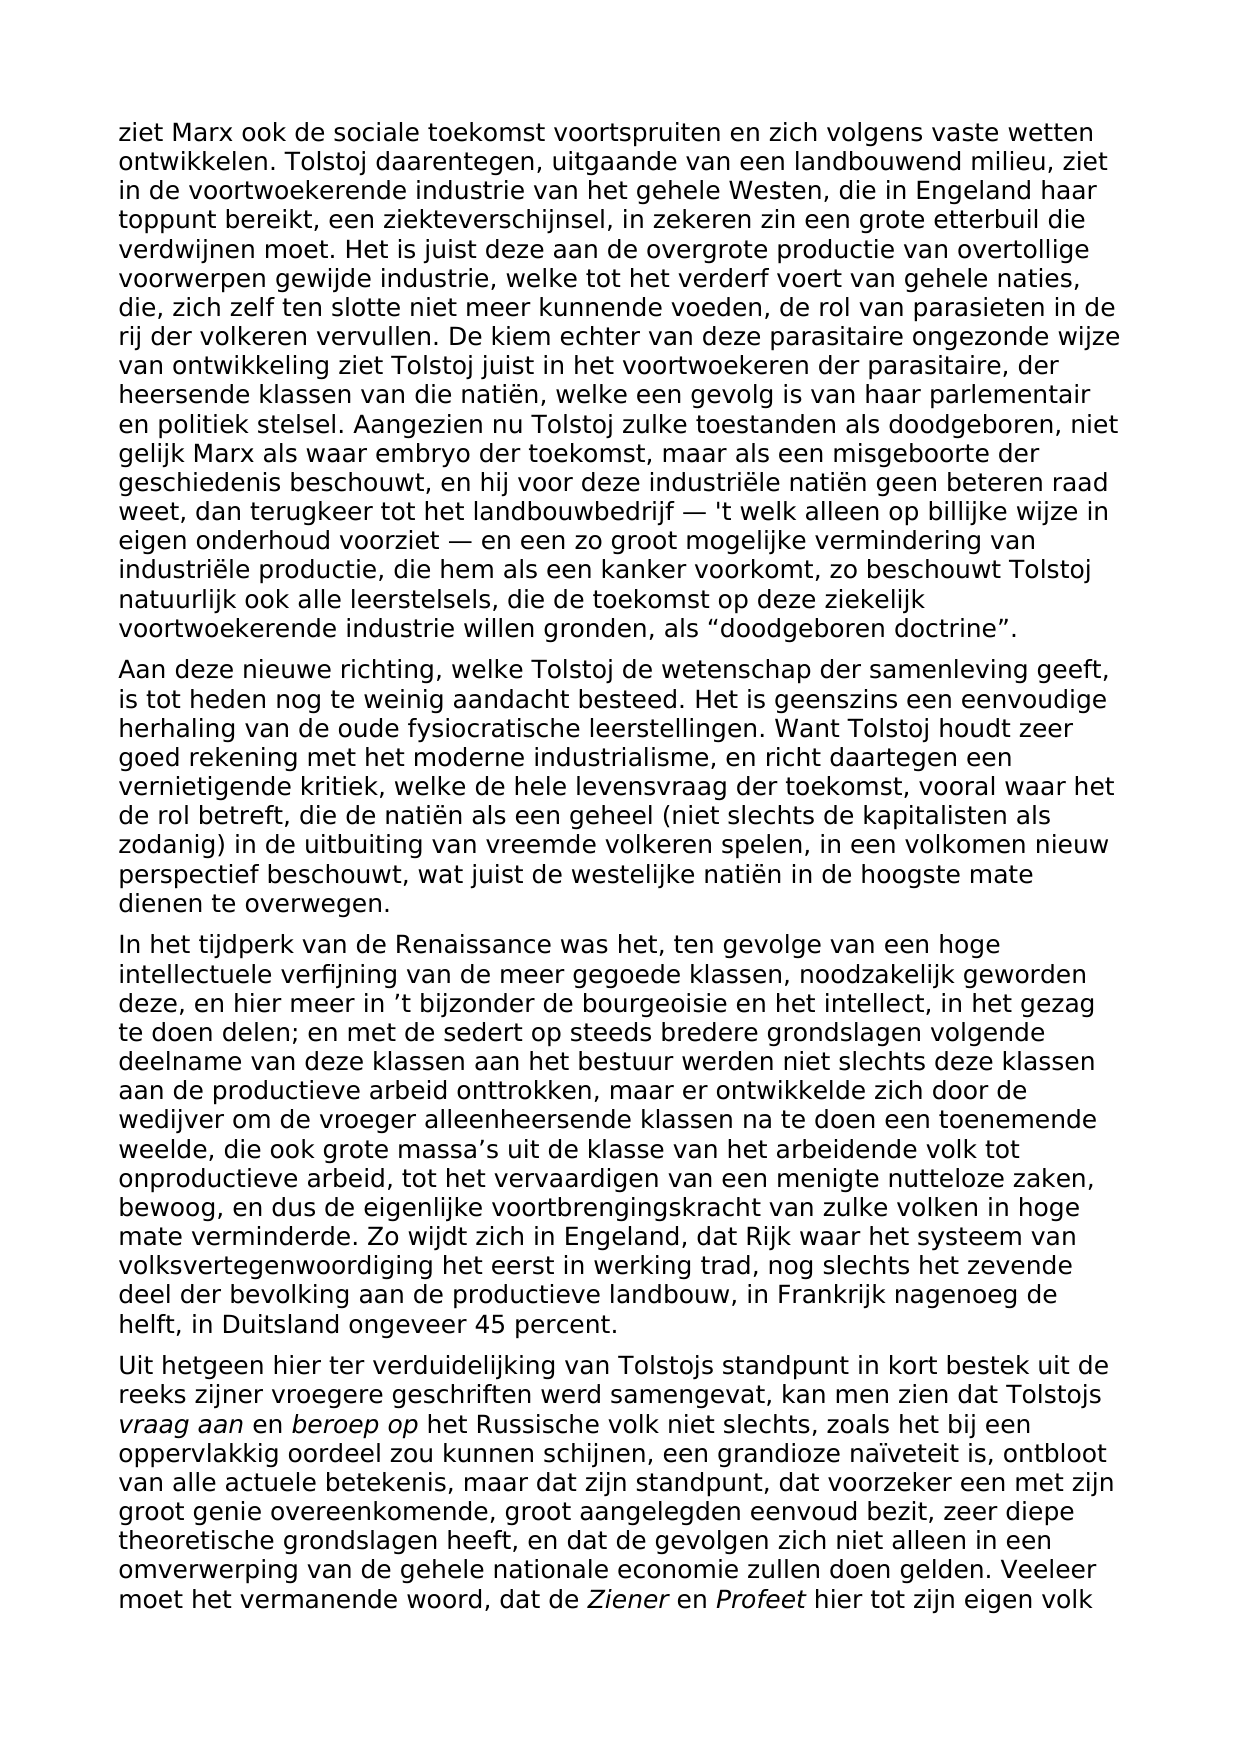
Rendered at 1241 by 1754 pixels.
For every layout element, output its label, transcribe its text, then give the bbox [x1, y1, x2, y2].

text Aan deze nieuwe richting, welke Tolstoj de wetenschap der samenleving geeft, is tot heden nog te weinig aandacht besteed. Het is geenszins een eenvoudige herhaling van de oude fysiocratische leerstellingen. Want Tolstoj houdt zeer goed rekening met het moderne industrialisme, en richt daartegen een vernietigende kritiek, welke de hele levensvraag der toekomst, vooral waar het de rol betreft, die de natiën als een geheel (niet slechts de kapitalisten als zodanig) in de uitbuiting van vreemde volkeren spelen, in een volkomen nieuw perspectief beschouwt, wat juist de westelijke natiën in de hoogste mate dienen te overwegen. [118, 656, 1122, 918]
text Uit hetgeen hier ter verduidelijking van Tolstojs standpunt in kort bestek uit de reeks zijner vroegere geschriften werd samengevat, kan men zien dat Tolstojs vraag aan en beroep op het Russische volk niet slechts, zoals het bij een oppervlakkig oordeel zou kunnen schijnen, een grandioze naïveteit is, ontbloot van alle actuele betekenis, maar dat zijn standpunt, dat voorzeker een met zijn groot genie overeenkomende, groot aangelegden eenvoud bezit, zeer diepe theoretische grondslagen heeft, en dat de gevolgen zich niet alleen in een omverwerping van de gehele nationale economie zullen doen gelden. Veeleer moet het vermanende woord, dat de Ziener en Profeet hier tot zijn eigen volk [118, 1351, 1122, 1614]
text In het tijdperk van de Renaissance was het, ten gevolge van een hoge intellectuele verfijning van de meer gegoede klassen, noodzakelijk geworden deze, en hier meer in ’t bijzonder de bourgeoisie en het intellect, in het gezag te doen delen; en met de sedert op steeds bredere grondslagen volgende deelname van deze klassen aan het bestuur werden niet slechts deze klassen aan de productieve arbeid onttrokken, maar er ontwikkelde zich door de wedijver om de vroeger alleenheersende klassen na te doen een toenemende weelde, die ook grote massa’s uit de klasse van het arbeidende volk tot onproductieve arbeid, tot het vervaardigen van een menigte nutteloze zaken, bewoog, en dus de eigenlijke voortbrengingskracht van zulke volken in hoge mate verminderde. Zo wijdt zich in Engeland, dat Rijk waar het systeem van volksvertegenwoordiging het eerst in werking trad, nog slechts het zevende deel der bevolking aan de productieve landbouw, in Frankrijk nagenoeg de helft, in Duitsland ongeveer 45 percent. [118, 931, 1122, 1339]
text ziet Marx ook de sociale toekomst voortspruiten en zich volgens vaste wetten ontwikkelen. Tolstoj daarentegen, uitgaande van een landbouwend milieu, ziet in de voortwoekerende industrie van het gehele Westen, die in Engeland haar toppunt bereikt, een ziekteverschijnsel, in zekeren zin een grote etterbuil die verdwijnen moet. Het is juist deze aan de overgrote productie van overtollige voorwerpen gewijde industrie, welke tot het verderf voert van gehele naties, die, zich zelf ten slotte niet meer kunnende voeden, de rol van parasieten in de rij der volkeren vervullen. De kiem echter van deze parasitaire ongezonde wijze van ontwikkeling ziet Tolstoj juist in het voortwoekeren der parasitaire, der heersende klassen van die natiën, welke een gevolg is van haar parlementair en politiek stelsel. Aangezien nu Tolstoj zulke toestanden als doodgeboren, niet gelijk Marx als waar embryo der toekomst, maar als een misgeboorte der geschiedenis beschouwt, en hij voor deze industriële natiën geen beteren raad weet, dan terugkeer tot het landbouwbedrijf — 't welk alleen op billijke wijze in eigen onderhoud voorziet — en een zo groot mogelijke vermindering van industriële productie, die hem als een kanker voorkomt, zo beschouwt Tolstoj natuurlijk ook alle leerstelsels, die de toekomst op deze ziekelijk voortwoekerende industrie willen gronden, als “doodgeboren doctrine”. [118, 118, 1122, 643]
